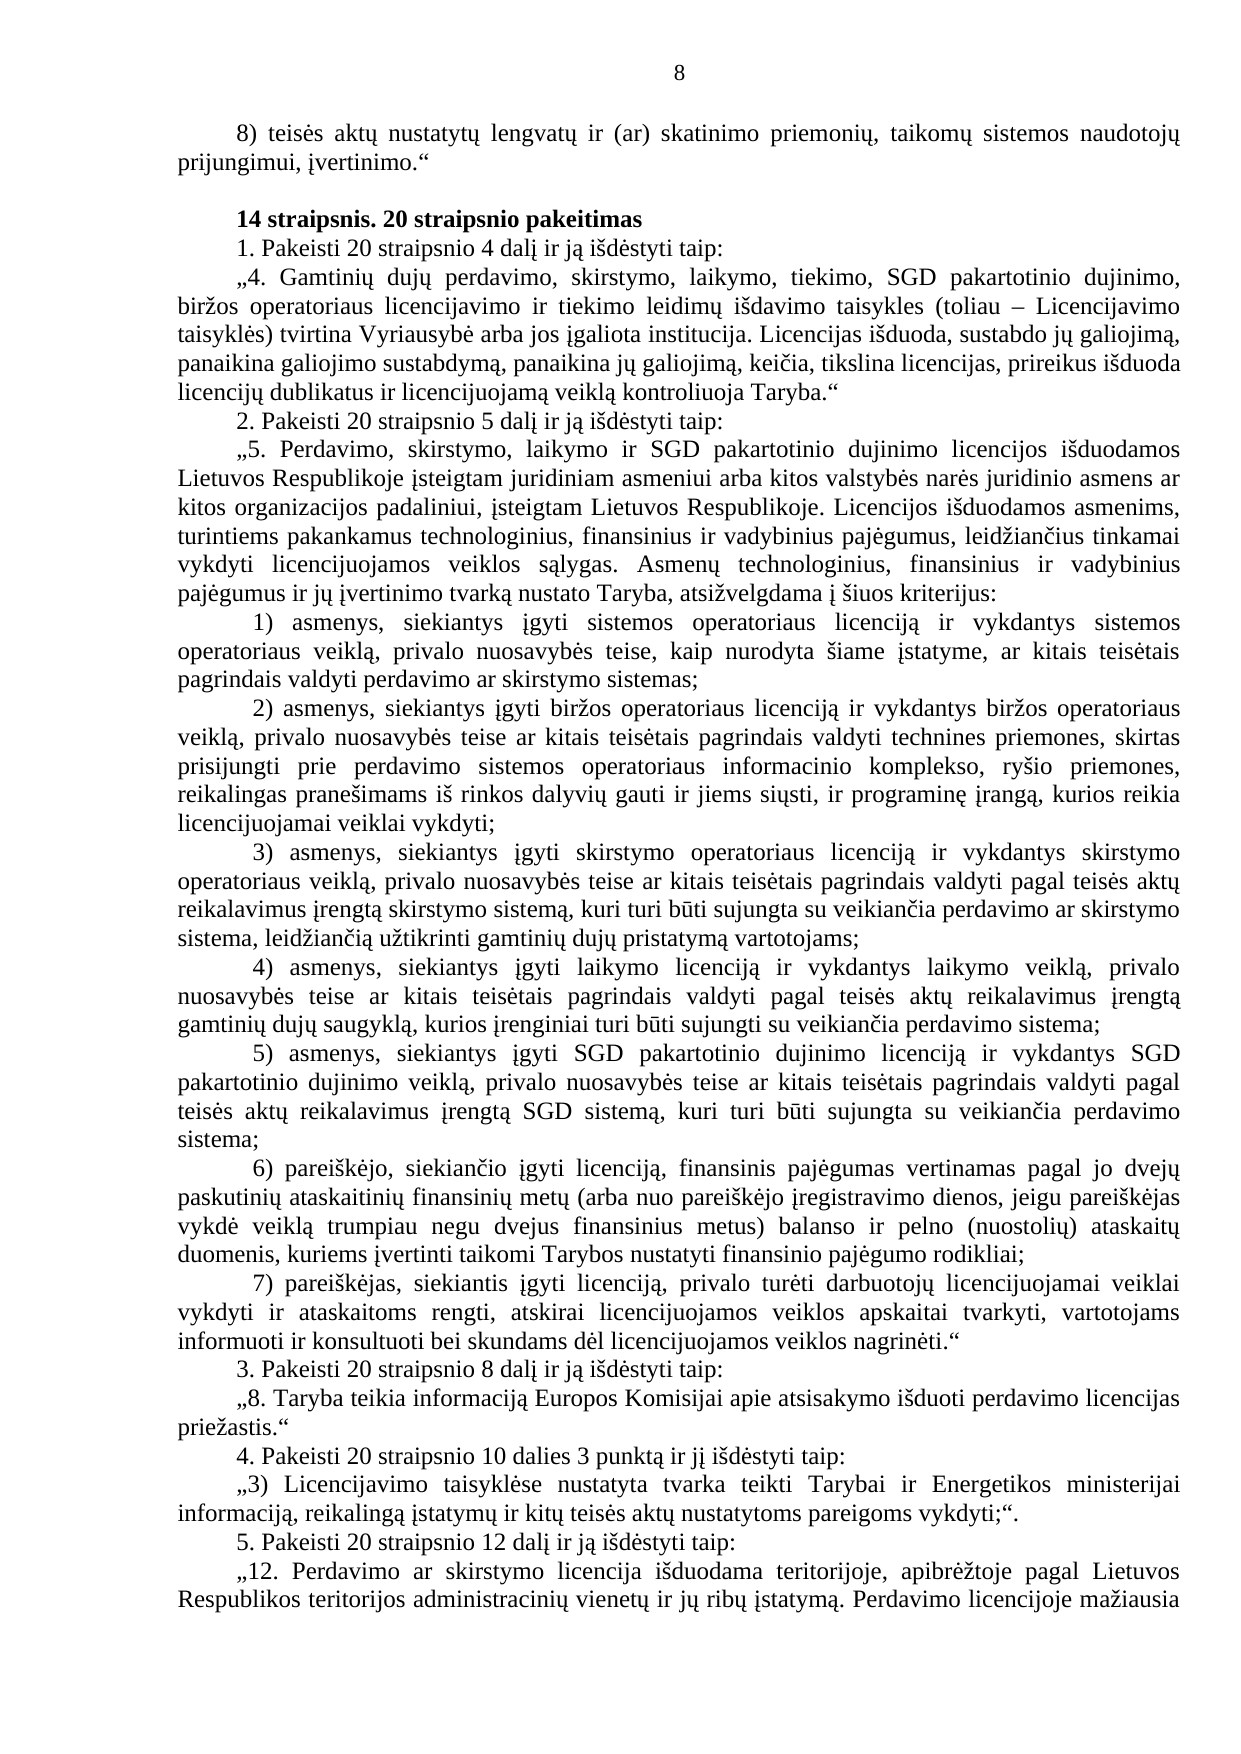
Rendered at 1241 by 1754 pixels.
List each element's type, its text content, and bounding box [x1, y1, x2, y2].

text 7) pareiškėjas, siekiantis įgyti licenciją, privalo turėti darbuotojų licencijuojamai veiklai vykdyti ir ataskaitoms rengti, atskirai licencijuojamos veiklos apskaitai tvarkyti, vartotojams informuoti ir konsultuoti bei skundams dėl licencijuojamos veiklos nagrinėti.“ [177, 1268, 1181, 1354]
text 5) asmenys, siekiantys įgyti SGD pakartotinio dujinimo licenciją ir vykdantys SGD pakartotinio dujinimo veiklą, privalo nuosavybės teise ar kitais teisėtais pagrindais valdyti pagal teisės aktų reikalavimus įrengtą SGD sistemą, kuri turi būti sujungta su veikiančia perdavimo sistema; [177, 1038, 1181, 1153]
text 4) asmenys, siekiantys įgyti laikymo licenciją ir vykdantys laikymo veiklą, privalo nuosavybės teise ar kitais teisėtais pagrindais valdyti pagal teisės aktų reikalavimus įrengtą gamtinių dujų saugyklą, kurios įrenginiai turi būti sujungti su veikiančia perdavimo sistema; [177, 952, 1181, 1038]
text „12. Perdavimo ar skirstymo licencija išduodama teritorijoje, apibrėžtoje pagal Lietuvos Respublikos teritorijos administracinių vienetų ir jų ribų įstatymą. Perdavimo licencijoje mažiausia [177, 1556, 1181, 1613]
text „4. Gamtinių dujų perdavimo, skirstymo, laikymo, tiekimo, SGD pakartotinio dujinimo, biržos operatoriaus licencijavimo ir tiekimo leidimų išdavimo taisykles (toliau – Licencijavimo taisyklės) tvirtina Vyriausybė arba jos įgaliota institucija. Licencijas išduoda, sustabdo jų galiojimą, panaikina galiojimo sustabdymą, panaikina jų galiojimą, keičia, tikslina licencijas, prireikus išduoda licencijų dublikatus ir licencijuojamą veiklą kontroliuoja Taryba.“ [177, 262, 1181, 406]
text 1. Pakeisti 20 straipsnio 4 dalį ir ją išdėstyti taip: [177, 233, 1181, 262]
text 5. Pakeisti 20 straipsnio 12 dalį ir ją išdėstyti taip: [177, 1527, 1181, 1556]
text 8) teisės aktų nustatytų lengvatų ir (ar) skatinimo priemonių, taikomų sistemos naudotojų prijungimui, įvertinimo.“ [177, 118, 1181, 176]
text 1) asmenys, siekiantys įgyti sistemos operatoriaus licenciją ir vykdantys sistemos operatoriaus veiklą, privalo nuosavybės teise, kaip nurodyta šiame įstatyme, ar kitais teisėtais pagrindais valdyti perdavimo ar skirstymo sistemas; [177, 607, 1181, 693]
text 3) asmenys, siekiantys įgyti skirstymo operatoriaus licenciją ir vykdantys skirstymo operatoriaus veiklą, privalo nuosavybės teise ar kitais teisėtais pagrindais valdyti pagal teisės aktų reikalavimus įrengtą skirstymo sistemą, kuri turi būti sujungta su veikiančia perdavimo ar skirstymo sistema, leidžiančią užtikrinti gamtinių dujų pristatymą vartotojams; [177, 837, 1181, 952]
text „3) Licencijavimo taisyklėse nustatyta tvarka teikti Tarybai ir Energetikos ministerijai informaciją, reikalingą įstatymų ir kitų teisės aktų nustatytoms pareigoms vykdyti;“. [177, 1469, 1181, 1527]
text 14 straipsnis. 20 straipsnio pakeitimas [177, 204, 1181, 233]
text 6) pareiškėjo, siekiančio įgyti licenciją, finansinis pajėgumas vertinamas pagal jo dvejų paskutinių ataskaitinių finansinių metų (arba nuo pareiškėjo įregistravimo dienos, jeigu pareiškėjas vykdė veiklą trumpiau negu dvejus finansinius metus) balanso ir pelno (nuostolių) ataskaitų duomenis, kuriems įvertinti taikomi Tarybos nustatyti finansinio pajėgumo rodikliai; [177, 1153, 1181, 1268]
text „8. Taryba teikia informaciją Europos Komisijai apie atsisakymo išduoti perdavimo licencijas priežastis.“ [177, 1383, 1181, 1441]
text „5. Perdavimo, skirstymo, laikymo ir SGD pakartotinio dujinimo licencijos išduodamos Lietuvos Respublikoje įsteigtam juridiniam asmeniui arba kitos valstybės narės juridinio asmens ar kitos organizacijos padaliniui, įsteigtam Lietuvos Respublikoje. Licencijos išduodamos asmenims, turintiems pakankamus technologinius, finansinius ir vadybinius pajėgumus, leidžiančius tinkamai vykdyti licencijuojamos veiklos sąlygas. Asmenų technologinius, finansinius ir vadybinius pajėgumus ir jų įvertinimo tvarką nustato Taryba, atsižvelgdama į šiuos kriterijus: [177, 434, 1181, 607]
text 3. Pakeisti 20 straipsnio 8 dalį ir ją išdėstyti taip: [177, 1354, 1181, 1383]
text 2) asmenys, siekiantys įgyti biržos operatoriaus licenciją ir vykdantys biržos operatoriaus veiklą, privalo nuosavybės teise ar kitais teisėtais pagrindais valdyti technines priemones, skirtas prisijungti prie perdavimo sistemos operatoriaus informacinio komplekso, ryšio priemones, reikalingas pranešimams iš rinkos dalyvių gauti ir jiems siųsti, ir programinę įrangą, kurios reikia licencijuojamai veiklai vykdyti; [177, 693, 1181, 837]
text 2. Pakeisti 20 straipsnio 5 dalį ir ją išdėstyti taip: [177, 406, 1181, 434]
text 4. Pakeisti 20 straipsnio 10 dalies 3 punktą ir jį išdėstyti taip: [177, 1441, 1181, 1469]
